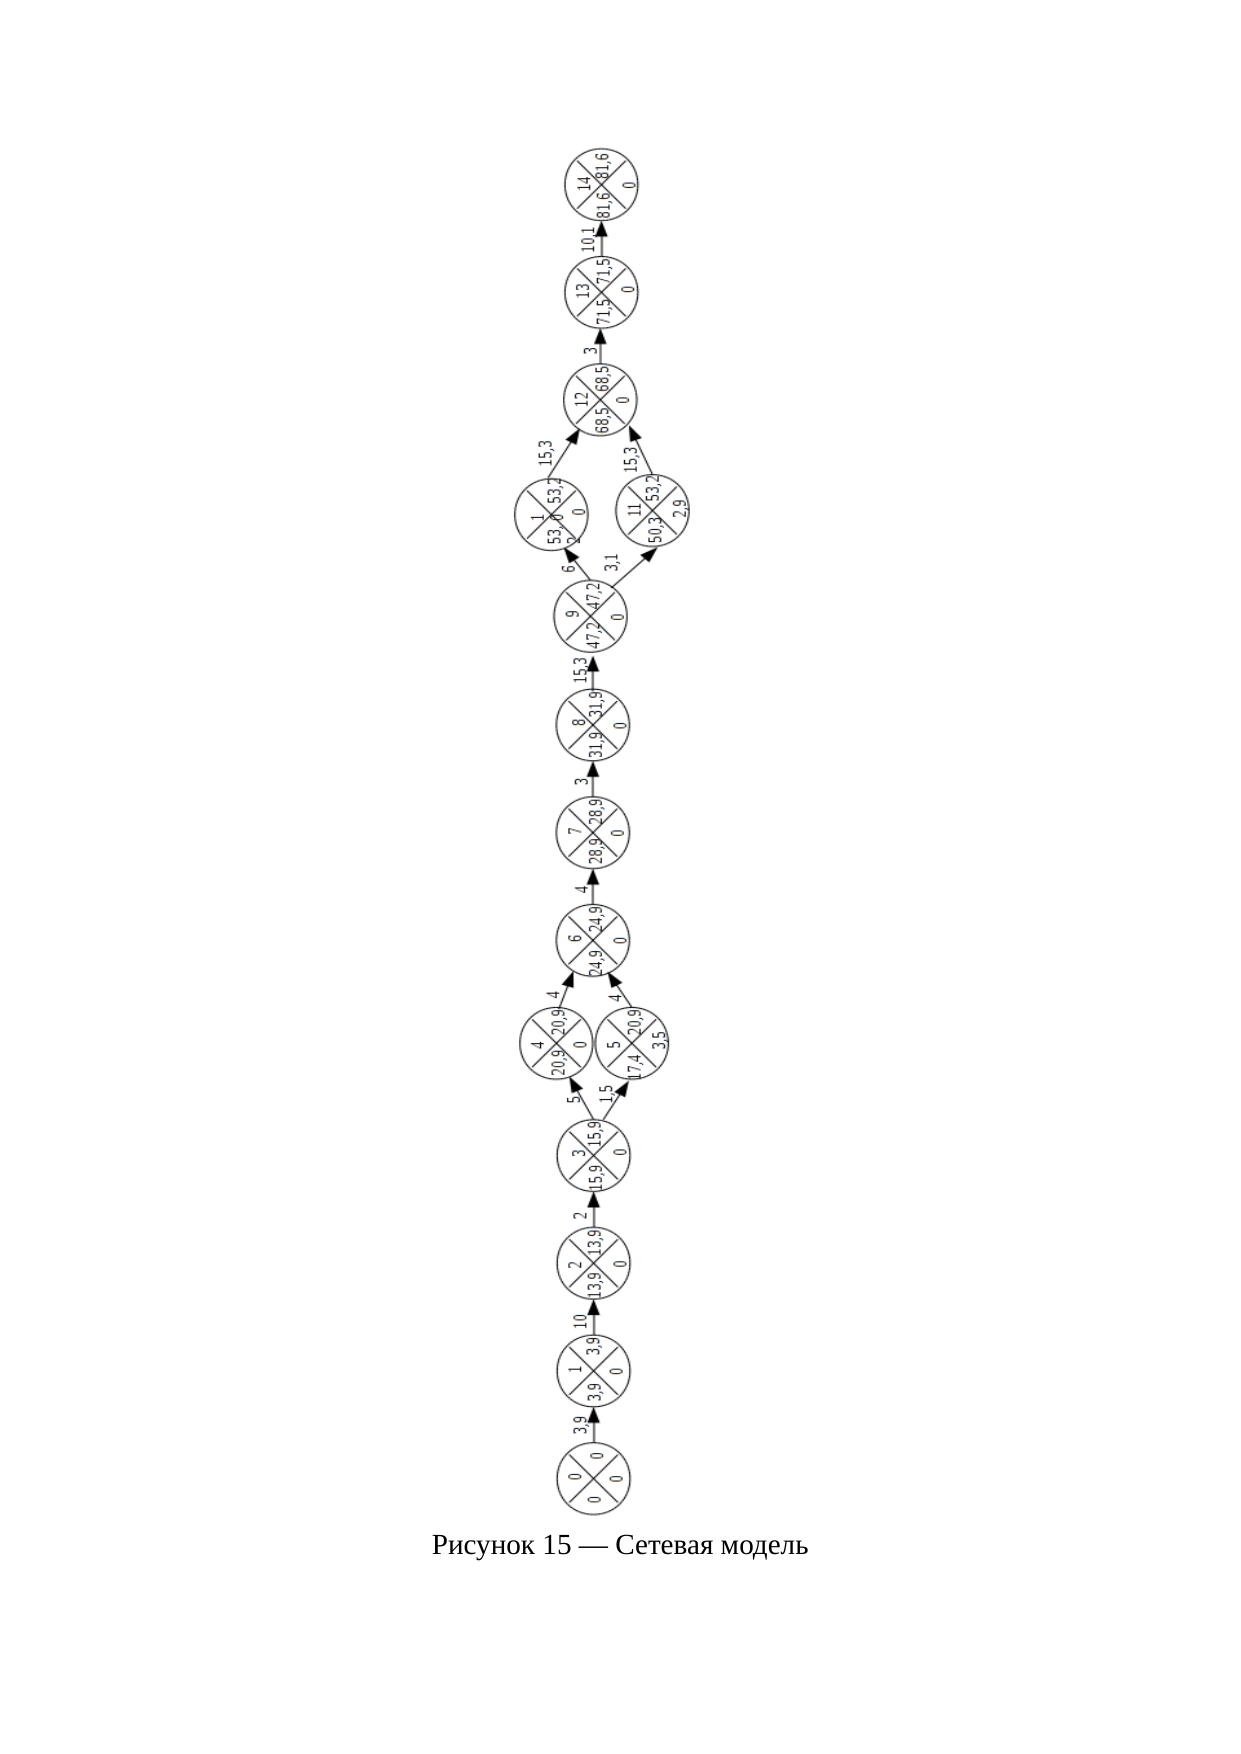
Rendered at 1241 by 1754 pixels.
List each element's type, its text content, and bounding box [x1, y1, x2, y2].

picture [438, 142, 748, 1520]
subtitle Рисунок 15 — Сетевая модель [118, 1527, 1122, 1560]
